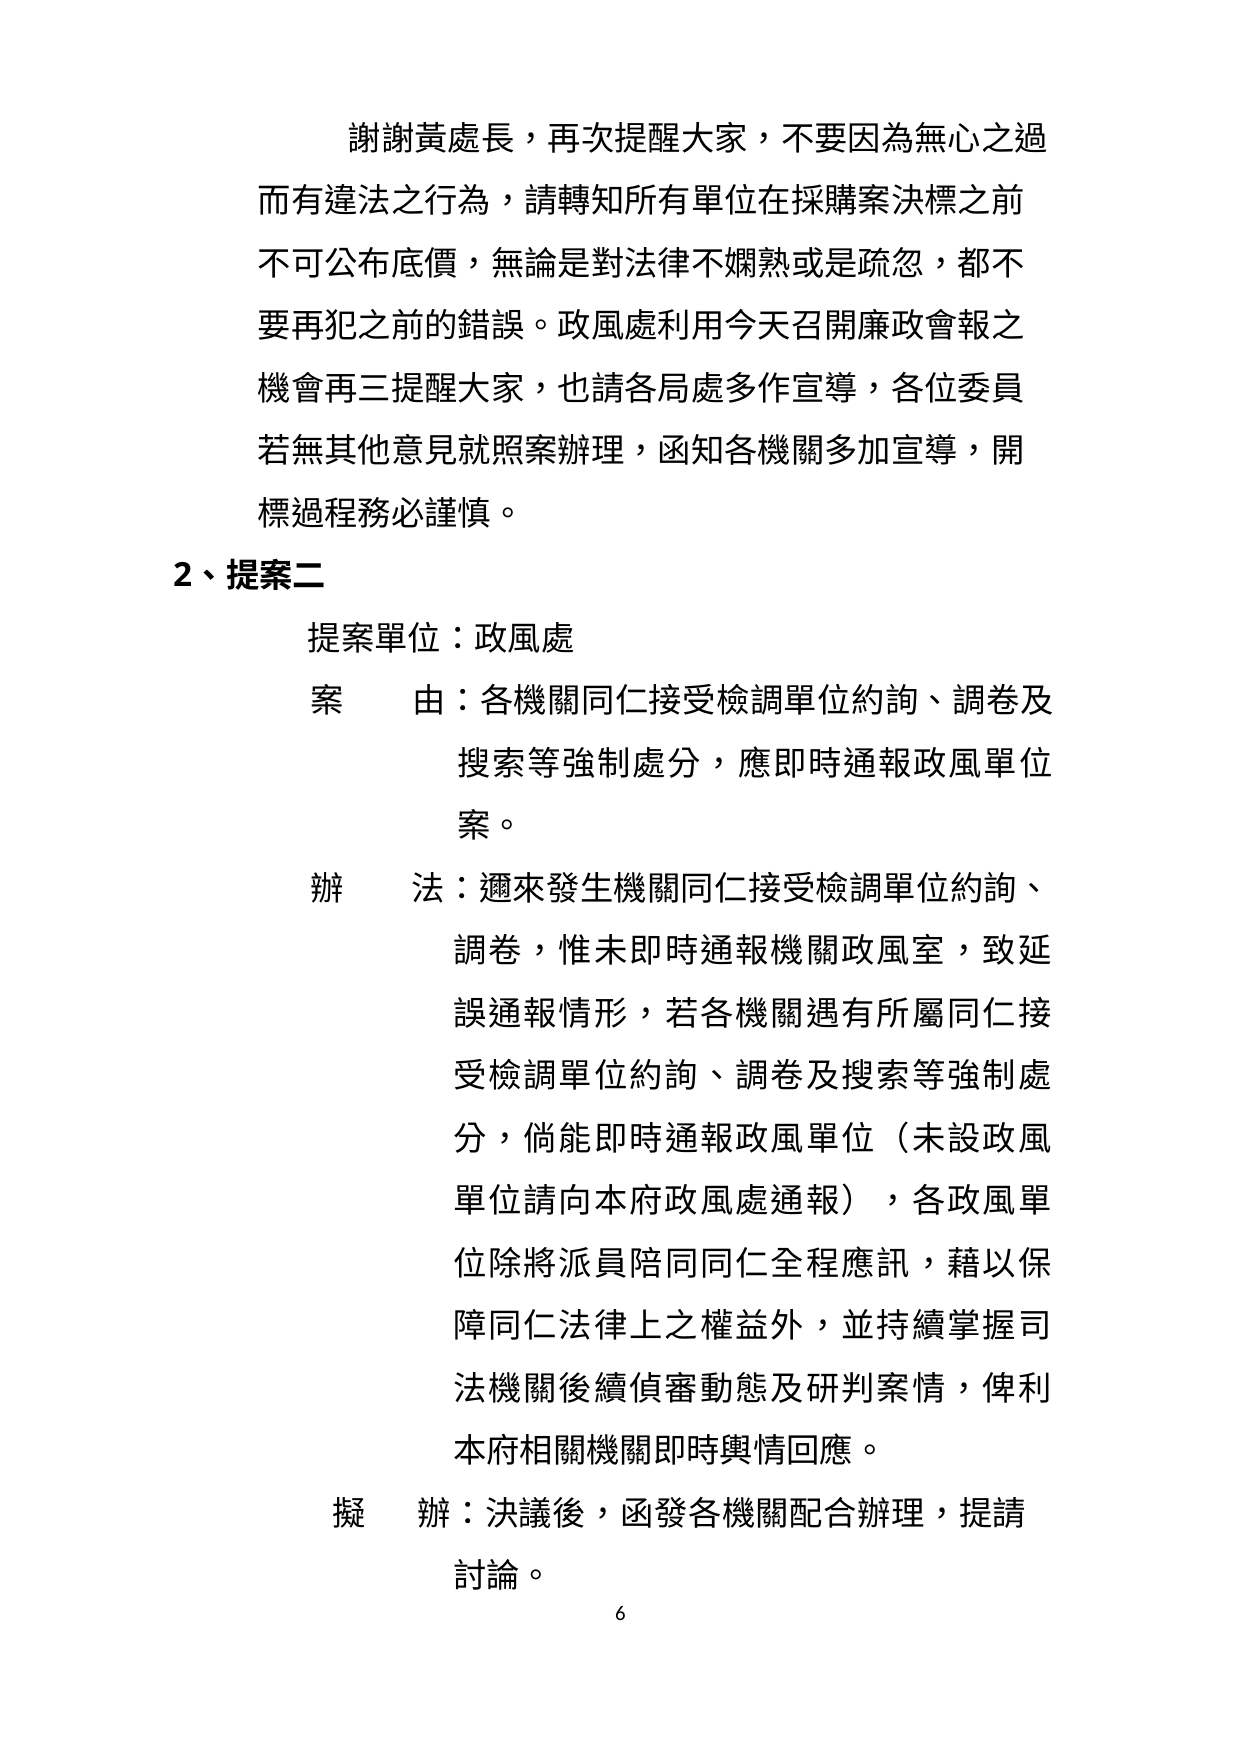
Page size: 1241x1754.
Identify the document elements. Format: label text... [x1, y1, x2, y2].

text 擬 辦：決議後，函發各機關配合辦理，提請討論。 [187, 1469, 1026, 1594]
text 提案單位：政風處 [187, 594, 1053, 657]
text 辦 法：邇來發生機關同仁接受檢調單位約詢、調卷，惟未即時通報機關政風室，致延誤通報情形，若各機關遇有所屬同仁接受檢調單位約詢、調卷及搜索等強制處分，倘能即時通報政風單位（未設政風單位請向本府政風處通報），各政風單位除將派員陪同同仁全程應訊，藉以保障同仁法律上之權益外，並持續掌握司法機關後續偵審動態及研判案情，俾利本府相關機關即時輿情回應。 [187, 844, 1053, 1469]
text 案 由：各機關同仁接受檢調單位約詢、調卷及搜索等強制處分，應即時通報政風單位案。 [187, 657, 1053, 844]
text 謝謝黃處長，再次提醒大家，不要因為無心之過而有違法之行為，請轉知所有單位在採購案決標之前不可公布底價，無論是對法律不嫻熟或是疏忽，都不要再犯之前的錯誤。政風處利用今天召開廉政會報之機會再三提醒大家，也請各局處多作宣導，各位委員若無其他意見就照案辦理，函知各機關多加宣導，開標過程務必謹慎。 [187, 94, 1053, 532]
list 提案二 [172, 532, 1053, 594]
